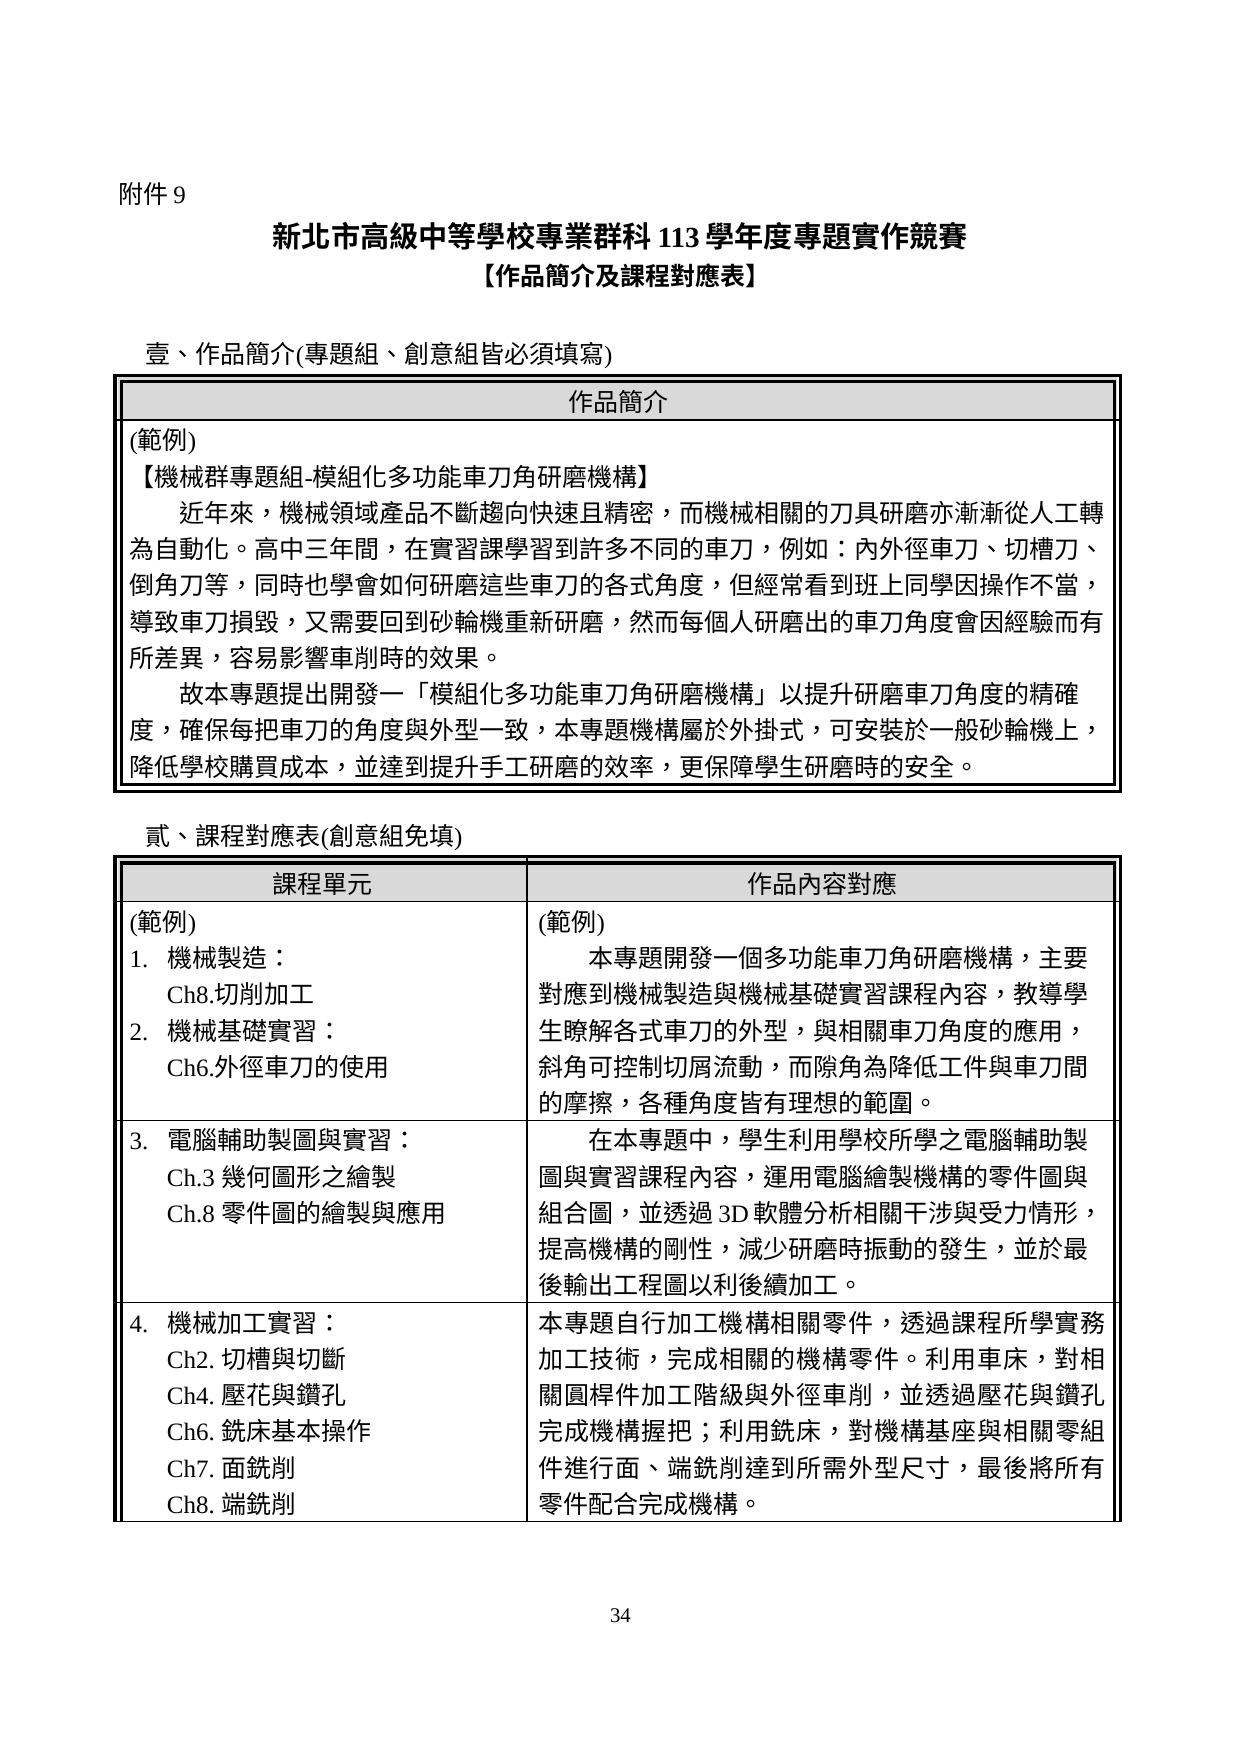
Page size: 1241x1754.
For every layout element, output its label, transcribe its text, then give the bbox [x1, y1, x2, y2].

table_cell (範例) 【機械群專題組-模組化多功能車刀角研磨機構】 近年來，機械領域產品不斷趨向快速且精密，而機械相關的刀具研磨亦漸漸從人工轉為自動化。高中三年間，在實習課學習到許多不同的車刀，例如：內外徑車刀、切槽刀、倒角刀等，同時也學會如何研磨這些車刀的各式角度，但經常看到班上同學因操作不當，導致車刀損毀，又需要回到砂輪機重新研磨，然而每個人研磨出的車刀角度會因經驗而有所差異，容易影響車削時的效果。 故本專題提出開發一「模組化多功能車刀角研磨機構」以提升研磨車刀角度的精確度，確保每把車刀的角度與外型一致，本專題機構屬於外掛式，可安裝於一般砂輪機上，降低學校購買成本，並達到提升手工研磨的效率，更保障學生研磨時的安全。 [123, 421, 1113, 783]
text 新北市高級中等學校專業群科113學年度專題實作競賽 [118, 214, 1122, 256]
table_cell 機械加工實習： Ch2. 切槽與切斷 Ch4. 壓花與鑽孔 Ch6. 銑床基本操作 Ch7. 面銑削 Ch8. 端銑削 [123, 1303, 526, 1521]
table_cell 電腦輔助製圖與實習： Ch.3 幾何圖形之繪製 Ch.8 零件圖的繪製與應用 [123, 1121, 526, 1302]
text 附件9 [118, 151, 1122, 214]
table_cell 在本專題中，學生利用學校所學之電腦輔助製圖與實習課程內容，運用電腦繪製機構的零件圖與組合圖，並透過3D軟體分析相關干涉與受力情形，提高機構的剛性，減少研磨時振動的發生，並於最後輸出工程圖以利後續加工。 [528, 1121, 1113, 1302]
table_header 作品內容對應 [528, 858, 1117, 901]
table_cell (範例) 本專題開發一個多功能車刀角研磨機構，主要對應到機械製造與機械基礎實習課程內容，教導學生瞭解各式車刀的外型，與相關車刀角度的應用，斜角可控制切屑流動，而隙角為降低工件與車刀間的摩擦，各種角度皆有理想的範圍。 [528, 902, 1113, 1120]
text 貳、課程對應表(創意組免填) [146, 793, 1122, 855]
table_header 課程單元 [118, 858, 526, 901]
text 【作品簡介及課程對應表】 [118, 256, 1122, 292]
table_cell (範例) 機械製造： Ch8.切削加工 機械基礎實習： Ch6.外徑車刀的使用 [123, 902, 526, 1120]
table_header 作品簡介 [118, 377, 1117, 419]
text 壹、作品簡介(專題組、創意組皆必須填寫) [146, 311, 1122, 373]
table_cell 本專題自行加工機構相關零件，透過課程所學實務加工技術，完成相關的機構零件。利用車床，對相關圓桿件加工階級與外徑車削，並透過壓花與鑽孔完成機構握把；利用銑床，對機構基座與相關零組件進行面、端銑削達到所需外型尺寸，最後將所有零件配合完成機構。 [528, 1303, 1113, 1521]
